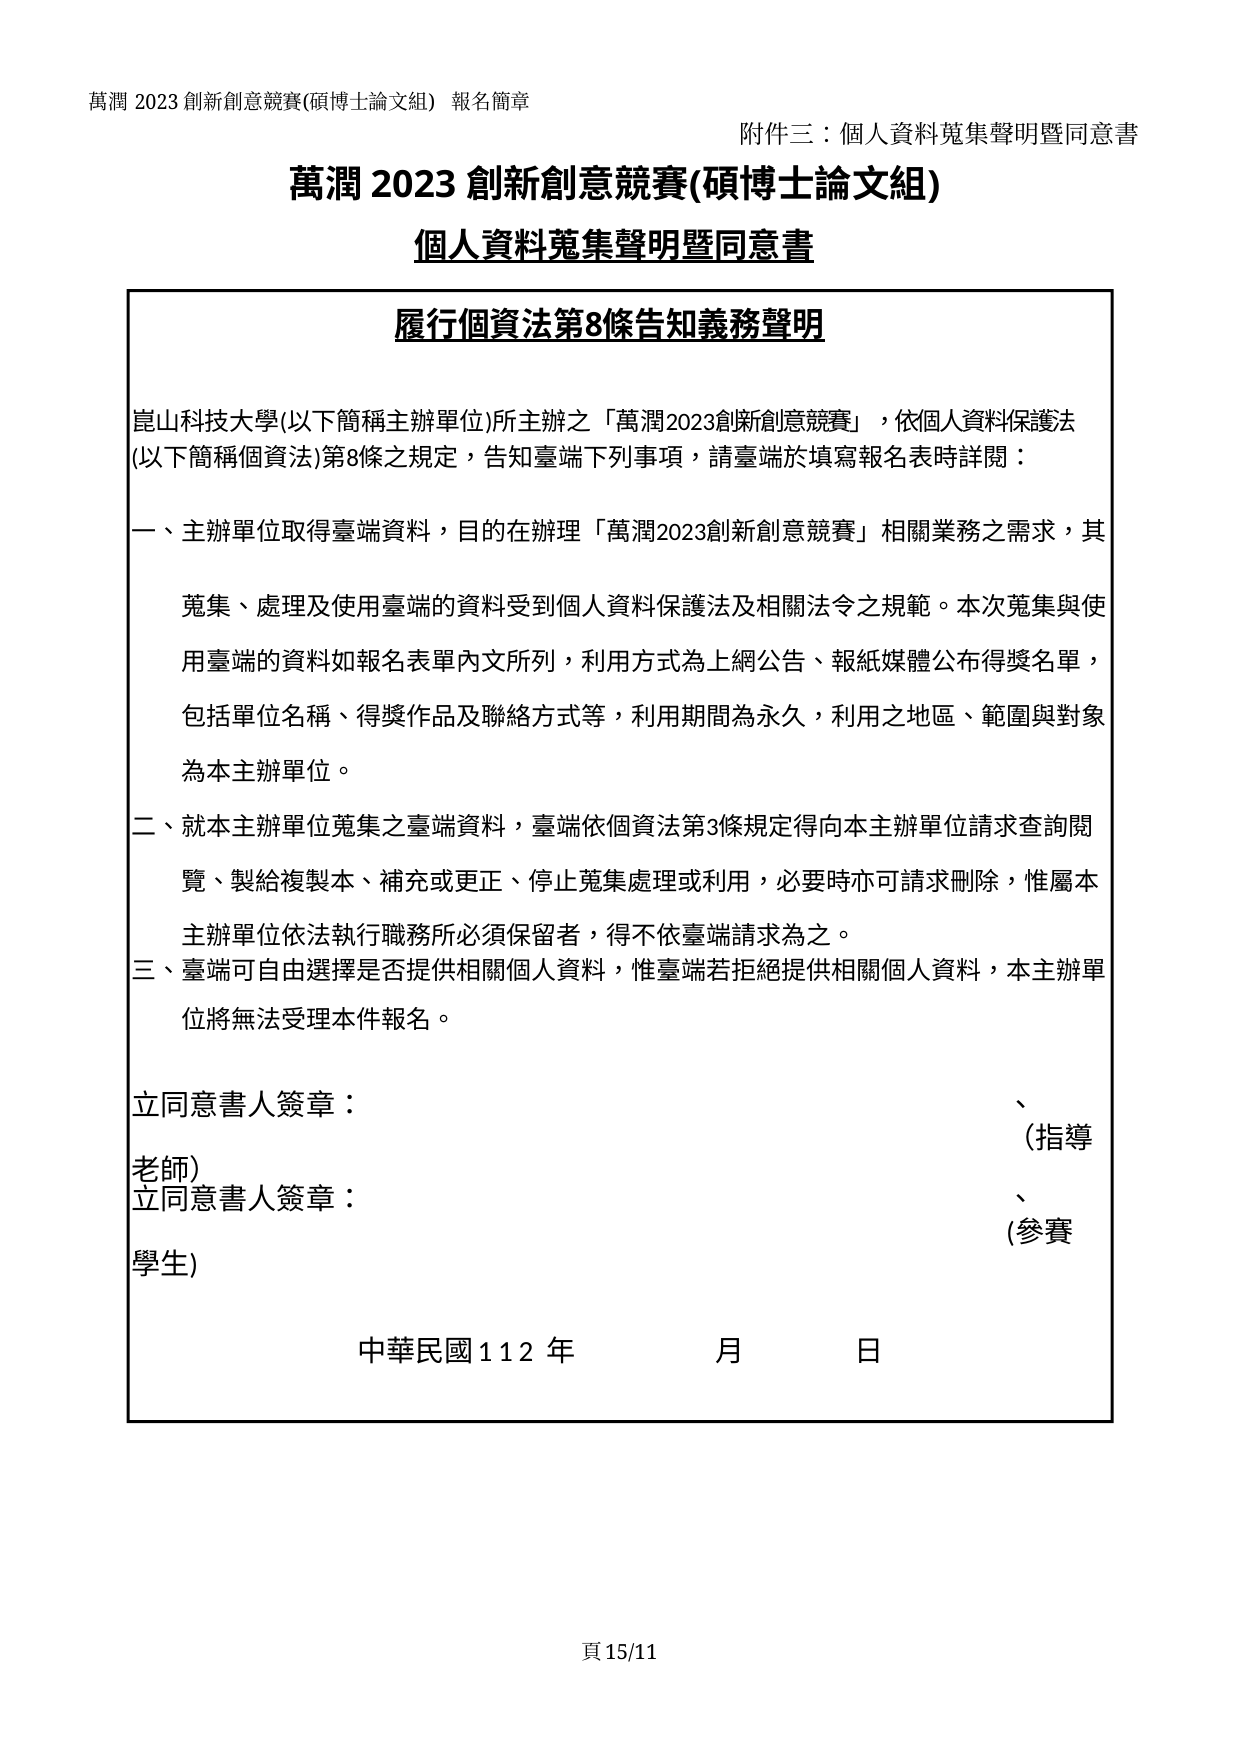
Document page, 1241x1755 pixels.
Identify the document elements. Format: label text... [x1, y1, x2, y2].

subtitle 萬潤 2023 創新創意競賽(碩博士論文組) [274, 154, 954, 208]
text 個人資料蒐集聲明暨同意書 [274, 219, 954, 267]
text 附件三：個人資料蒐集聲明暨同意書 [739, 115, 1182, 151]
